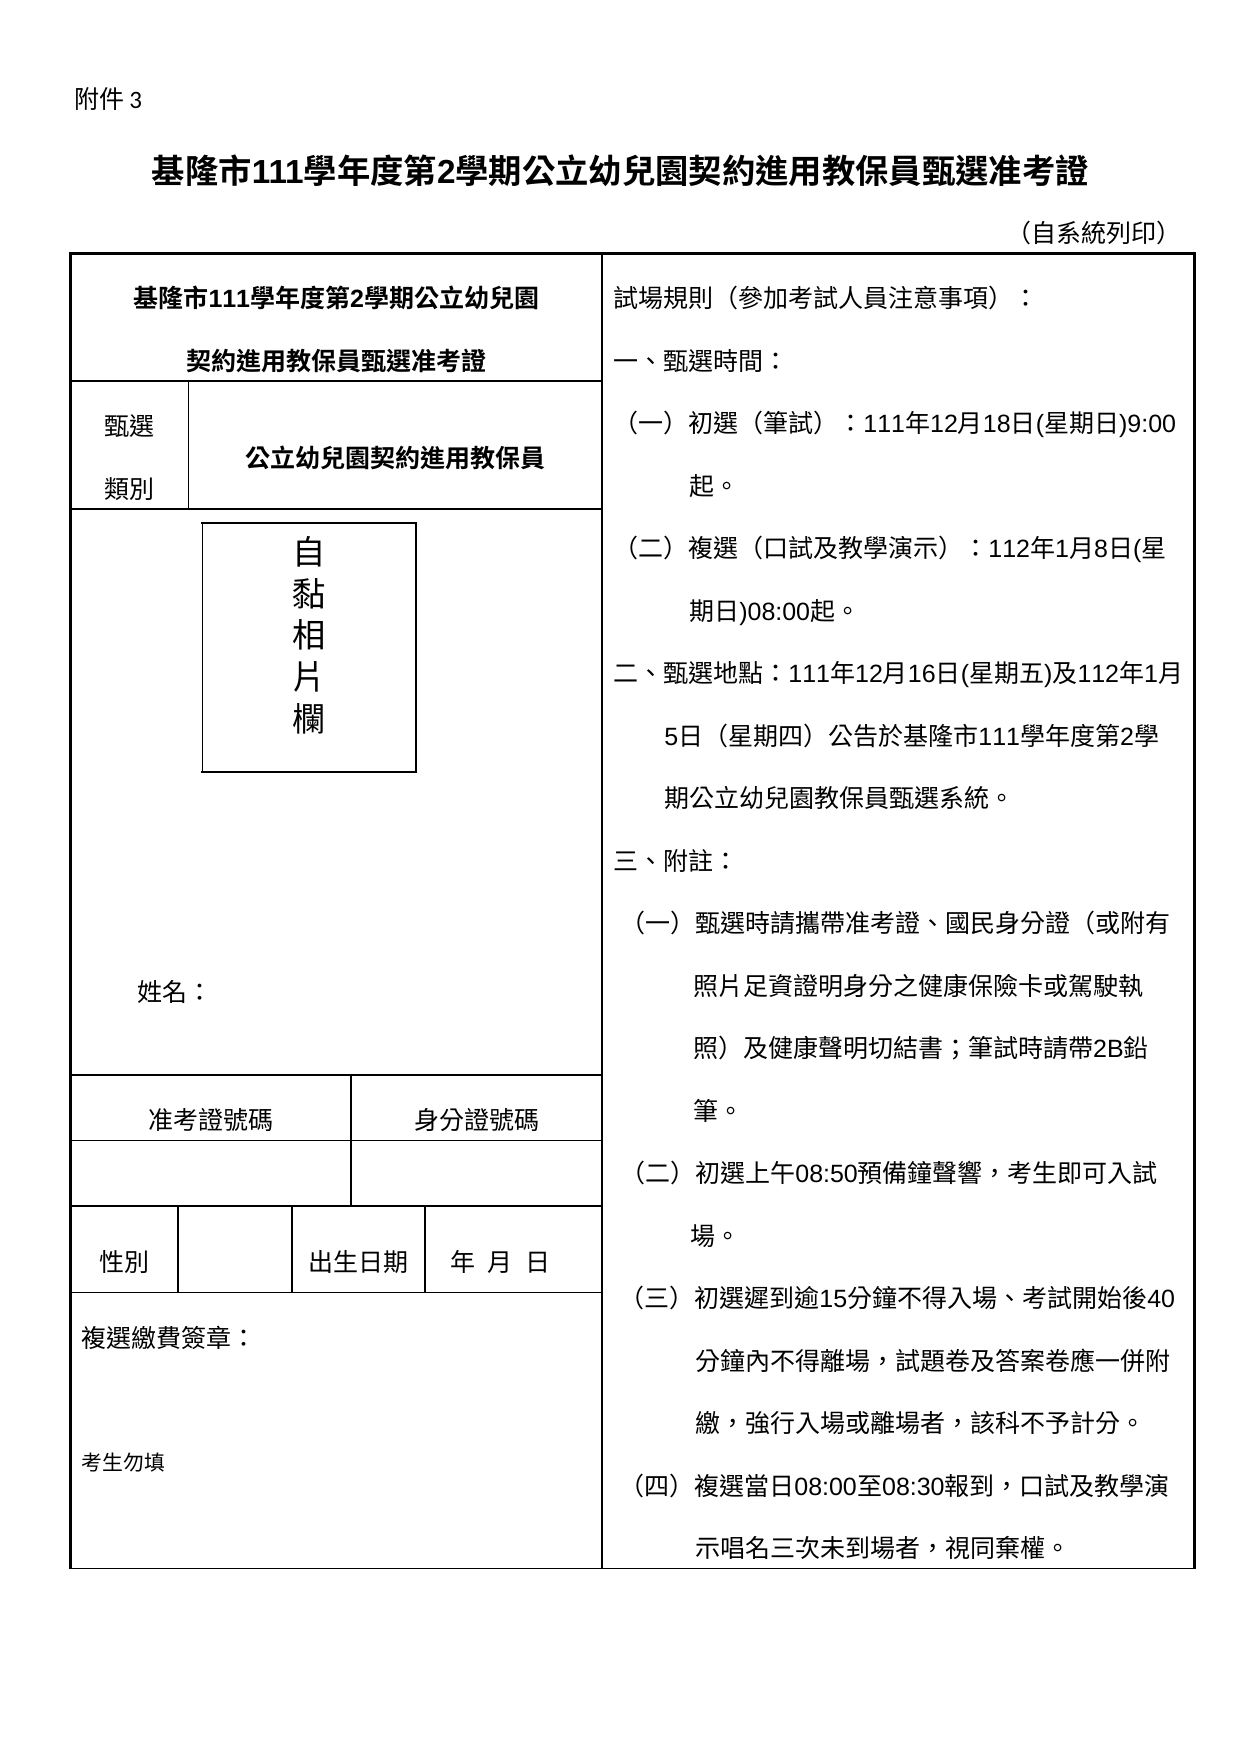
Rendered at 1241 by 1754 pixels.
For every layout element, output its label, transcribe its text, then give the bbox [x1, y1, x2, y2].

table_header 基隆市111學年度第2學期公立幼兒園 契約進用教保員甄選准考證 [72, 255, 601, 380]
table_cell [179, 1207, 291, 1292]
table_cell 身分證號碼 [352, 1076, 601, 1139]
table_cell 年 月 日 [426, 1207, 601, 1292]
text 基隆市111學年度第2學期公立幼兒園契約進用教保員甄選准考證 [59, 127, 1181, 189]
table_cell 複選繳費簽章： 考生勿填 [72, 1293, 601, 1568]
table_cell 姓名： [72, 510, 601, 1074]
table_cell 公立幼兒園契約進用教保員 [189, 382, 601, 508]
table_header 試場規則（參加考試人員注意事項）： 一、甄選時間： （一）初選（筆試）：111年12月18日(星期日)9:00起。 （二）複選（口試及教學演示）：112年1月8日(星期日)08:00起。 二、甄選地點：111年12月16日(星期五)及112年1月5日（星期四）公告於基隆市111學年度第2學期公立幼兒園教保員甄選系統。 三、附註： （一）甄選時請攜帶准考證、國民身分證（或附有照片足資證明身分之健康保險卡或駕駛執照）及健康聲明切結書；筆試時請帶2B鉛筆。 （二）初選上午08:50預備鐘聲響，考生即可入試場。 （三）初選遲到逾15分鐘不得入場、考試開始後40分鐘內不得離場，試題卷及答案卷應一併附繳，強行入場或離場者，該科不予計分。 （四）複選當日08:00至08:30報到，口試及教學演示唱名三次未到場者，視同棄權。 [603, 255, 1193, 1568]
table_cell 准考證號碼 [72, 1076, 350, 1139]
table_cell 性別 [72, 1207, 177, 1292]
text 附件3 [74, 79, 155, 116]
text [59, 72, 170, 124]
table_cell 甄選 類別 [72, 382, 188, 508]
table_cell 出生日期 [293, 1207, 424, 1292]
table_cell [72, 1141, 350, 1205]
table_cell [352, 1141, 601, 1205]
text （自系統列印） [59, 189, 1181, 252]
